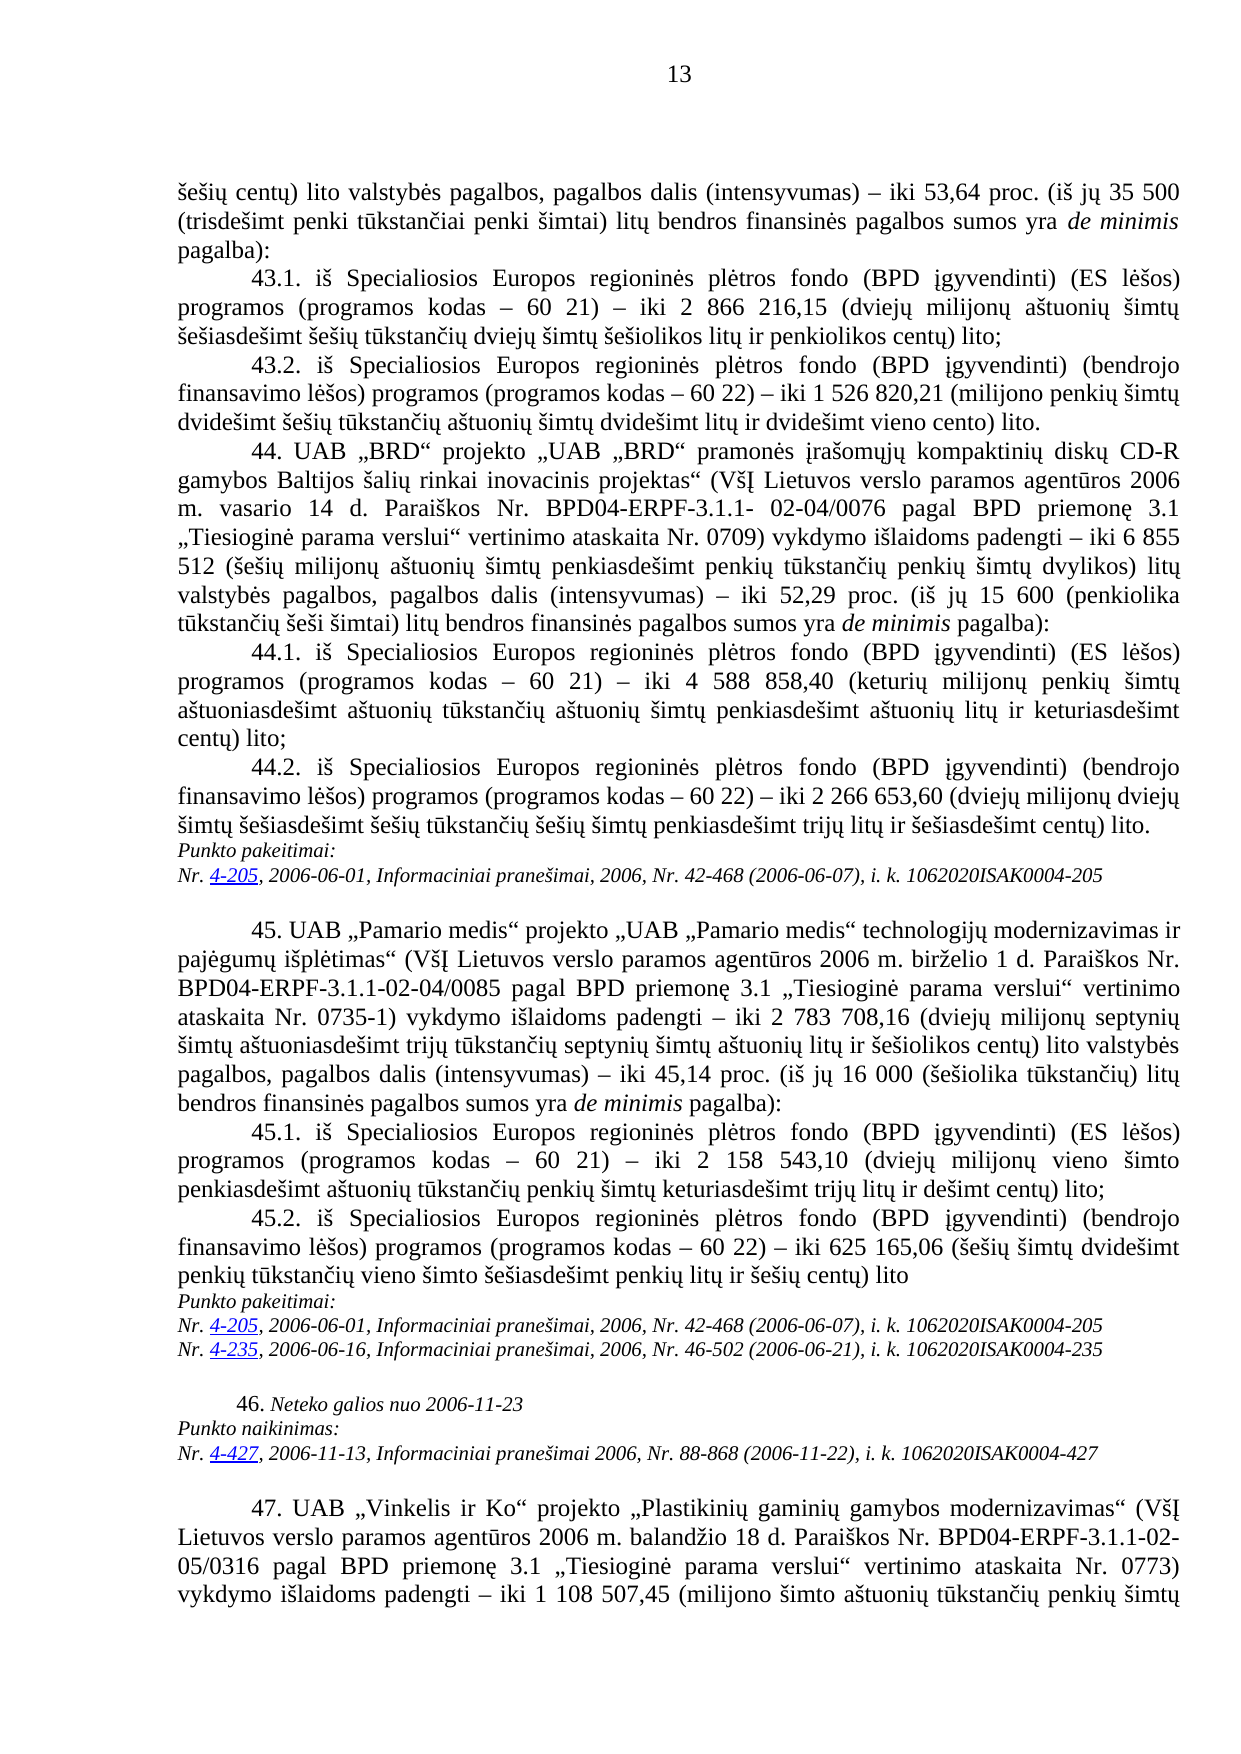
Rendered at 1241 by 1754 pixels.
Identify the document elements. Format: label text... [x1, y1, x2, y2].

text 46. Neteko galios nuo 2006-11-23 [177, 1390, 1181, 1416]
text Punkto pakeitimai: [177, 1289, 1181, 1313]
text 44.1. iš Specialiosios Europos regioninės plėtros fondo (BPD įgyvendinti) (ES lėšos) programos (programos kodas – 60 21) – iki 4 588 858,40 (keturių milijonų penkių šimtų aštuoniasdešimt aštuonių tūkstančių aštuonių šimtų penkiasdešimt aštuonių litų ir keturiasdešimt centų) lito; [177, 637, 1181, 752]
text Nr. 4-205, 2006-06-01, Informaciniai pranešimai, 2006, Nr. 42-468 (2006-06-07), i. k. 1062020ISAK0004-205 [177, 862, 1181, 887]
text 47. UAB „Vinkelis ir Ko“ projekto „Plastikinių gaminių gamybos modernizavimas“ (VšĮ Lietuvos verslo paramos agentūros 2006 m. balandžio 18 d. Paraiškos Nr. BPD04-ERPF-3.1.1-02-05/0316 pagal BPD priemonę 3.1 „Tiesioginė parama verslui“ vertinimo ataskaita Nr. 0773) vykdymo išlaidoms padengti – iki 1 108 507,45 (milijono šimto aštuonių tūkstančių penkių šimtų [177, 1493, 1181, 1608]
text 45.2. iš Specialiosios Europos regioninės plėtros fondo (BPD įgyvendinti) (bendrojo finansavimo lėšos) programos (programos kodas – 60 22) – iki 625 165,06 (šešių šimtų dvidešimt penkių tūkstančių vieno šimto šešiasdešimt penkių litų ir šešių centų) lito [177, 1203, 1181, 1289]
text 45.1. iš Specialiosios Europos regioninės plėtros fondo (BPD įgyvendinti) (ES lėšos) programos (programos kodas – 60 21) – iki 2 158 543,10 (dviejų milijonų vieno šimto penkiasdešimt aštuonių tūkstančių penkių šimtų keturiasdešimt trijų litų ir dešimt centų) lito; [177, 1117, 1181, 1203]
text šešių centų) lito valstybės pagalbos, pagalbos dalis (intensyvumas) – iki 53,64 proc. (iš jų 35 500 (trisdešimt penki tūkstančiai penki šimtai) litų bendros finansinės pagalbos sumos yra de minimis pagalba): [177, 177, 1181, 263]
text 44.2. iš Specialiosios Europos regioninės plėtros fondo (BPD įgyvendinti) (bendrojo finansavimo lėšos) programos (programos kodas – 60 22) – iki 2 266 653,60 (dviejų milijonų dviejų šimtų šešiasdešimt šešių tūkstančių šešių šimtų penkiasdešimt trijų litų ir šešiasdešimt centų) lito. [177, 752, 1181, 838]
text Punkto pakeitimai: [177, 838, 1181, 862]
text 43.1. iš Specialiosios Europos regioninės plėtros fondo (BPD įgyvendinti) (ES lėšos) programos (programos kodas – 60 21) – iki 2 866 216,15 (dviejų milijonų aštuonių šimtų šešiasdešimt šešių tūkstančių dviejų šimtų šešiolikos litų ir penkiolikos centų) lito; [177, 263, 1181, 350]
text Punkto naikinimas: [177, 1416, 1181, 1440]
text 45. UAB „Pamario medis“ projekto „UAB „Pamario medis“ technologijų modernizavimas ir pajėgumų išplėtimas“ (VšĮ Lietuvos verslo paramos agentūros 2006 m. birželio 1 d. Paraiškos Nr. BPD04-ERPF-3.1.1-02-04/0085 pagal BPD priemonę 3.1 „Tiesioginė parama verslui“ vertinimo ataskaita Nr. 0735-1) vykdymo išlaidoms padengti – iki 2 783 708,16 (dviejų milijonų septynių šimtų aštuoniasdešimt trijų tūkstančių septynių šimtų aštuonių litų ir šešiolikos centų) lito valstybės pagalbos, pagalbos dalis (intensyvumas) – iki 45,14 proc. (iš jų 16 000 (šešiolika tūkstančių) litų bendros finansinės pagalbos sumos yra de minimis pagalba): [177, 915, 1181, 1117]
text 44. UAB „BRD“ projekto „UAB „BRD“ pramonės įrašomųjų kompaktinių diskų CD-R gamybos Baltijos šalių rinkai inovacinis projektas“ (VšĮ Lietuvos verslo paramos agentūros 2006 m. vasario 14 d. Paraiškos Nr. BPD04-ERPF-3.1.1- 02-04/0076 pagal BPD priemonę 3.1 „Tiesioginė parama verslui“ vertinimo ataskaita Nr. 0709) vykdymo išlaidoms padengti – iki 6 855 512 (šešių milijonų aštuonių šimtų penkiasdešimt penkių tūkstančių penkių šimtų dvylikos) litų valstybės pagalbos, pagalbos dalis (intensyvumas) – iki 52,29 proc. (iš jų 15 600 (penkiolika tūkstančių šeši šimtai) litų bendros finansinės pagalbos sumos yra de minimis pagalba): [177, 436, 1181, 637]
text Nr. 4-427, 2006-11-13, Informaciniai pranešimai 2006, Nr. 88-868 (2006-11-22), i. k. 1062020ISAK0004-427 [177, 1440, 1181, 1464]
text Nr. 4-205, 2006-06-01, Informaciniai pranešimai, 2006, Nr. 42-468 (2006-06-07), i. k. 1062020ISAK0004-205 [177, 1313, 1181, 1337]
text Nr. 4-235, 2006-06-16, Informaciniai pranešimai, 2006, Nr. 46-502 (2006-06-21), i. k. 1062020ISAK0004-235 [177, 1337, 1181, 1361]
text 43.2. iš Specialiosios Europos regioninės plėtros fondo (BPD įgyvendinti) (bendrojo finansavimo lėšos) programos (programos kodas – 60 22) – iki 1 526 820,21 (milijono penkių šimtų dvidešimt šešių tūkstančių aštuonių šimtų dvidešimt litų ir dvidešimt vieno cento) lito. [177, 350, 1181, 436]
